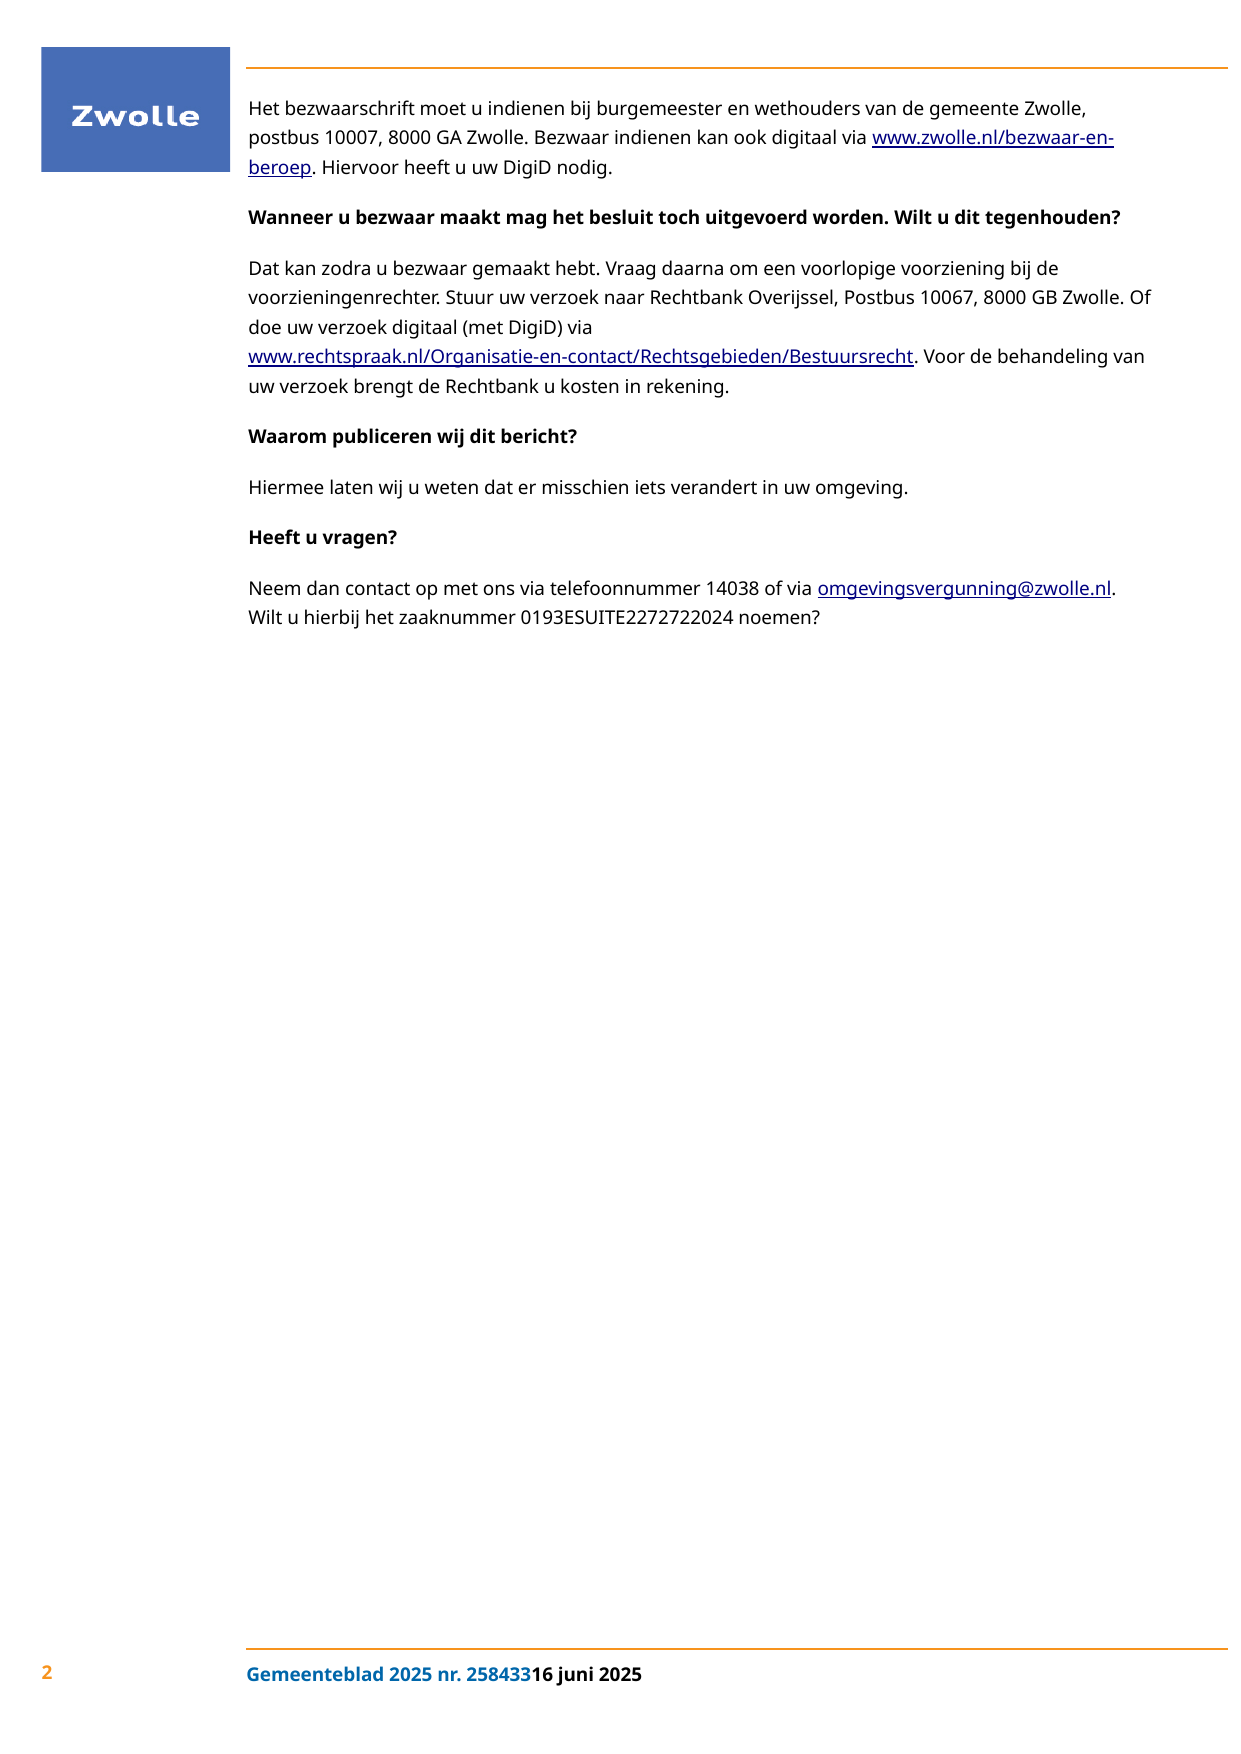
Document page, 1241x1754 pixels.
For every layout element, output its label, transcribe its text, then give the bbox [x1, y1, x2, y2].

picture [41, 47, 231, 172]
text Dat kan zodra u bezwaar gemaakt hebt. Vraag daarna om een voorlopige voorziening bij de voorzieningenrechter. Stuur uw verzoek naar Rechtbank Overijssel, Postbus 10067, 8000 GB Zwolle. Of doe uw verzoek digitaal (met DigiD) via www.rechtspraak.nl/Organisatie-en-contact/Rechtsgebieden/Bestuursrecht. Voor de behandeling van uw verzoek brengt de Rechtbank u kosten in rekening. [248, 255, 1152, 399]
text Neem dan contact op met ons via telefoonnummer 14038 of via omgevingsvergunning@zwolle.nl. Wilt u hierbij het zaaknummer 0193ESUITE2272722024 noemen? [248, 575, 1152, 630]
text Het bezwaarschrift moet u indienen bij burgemeester en wethouders van de gemeente Zwolle, postbus 10007, 8000 GA Zwolle. Bezwaar indienen kan ook digitaal via www.zwolle.nl/bezwaar-en-beroep. Hiervoor heeft u uw DigiD nodig. [248, 95, 1152, 180]
text Wanneer u bezwaar maakt mag het besluit toch uitgevoerd worden. Wilt u dit tegenhouden? [248, 204, 1152, 230]
text Waarom publiceren wij dit bericht? [248, 423, 1152, 449]
text Heeft u vragen? [248, 524, 1152, 550]
text Hiermee laten wij u weten dat er misschien iets verandert in uw omgeving. [248, 474, 1152, 500]
